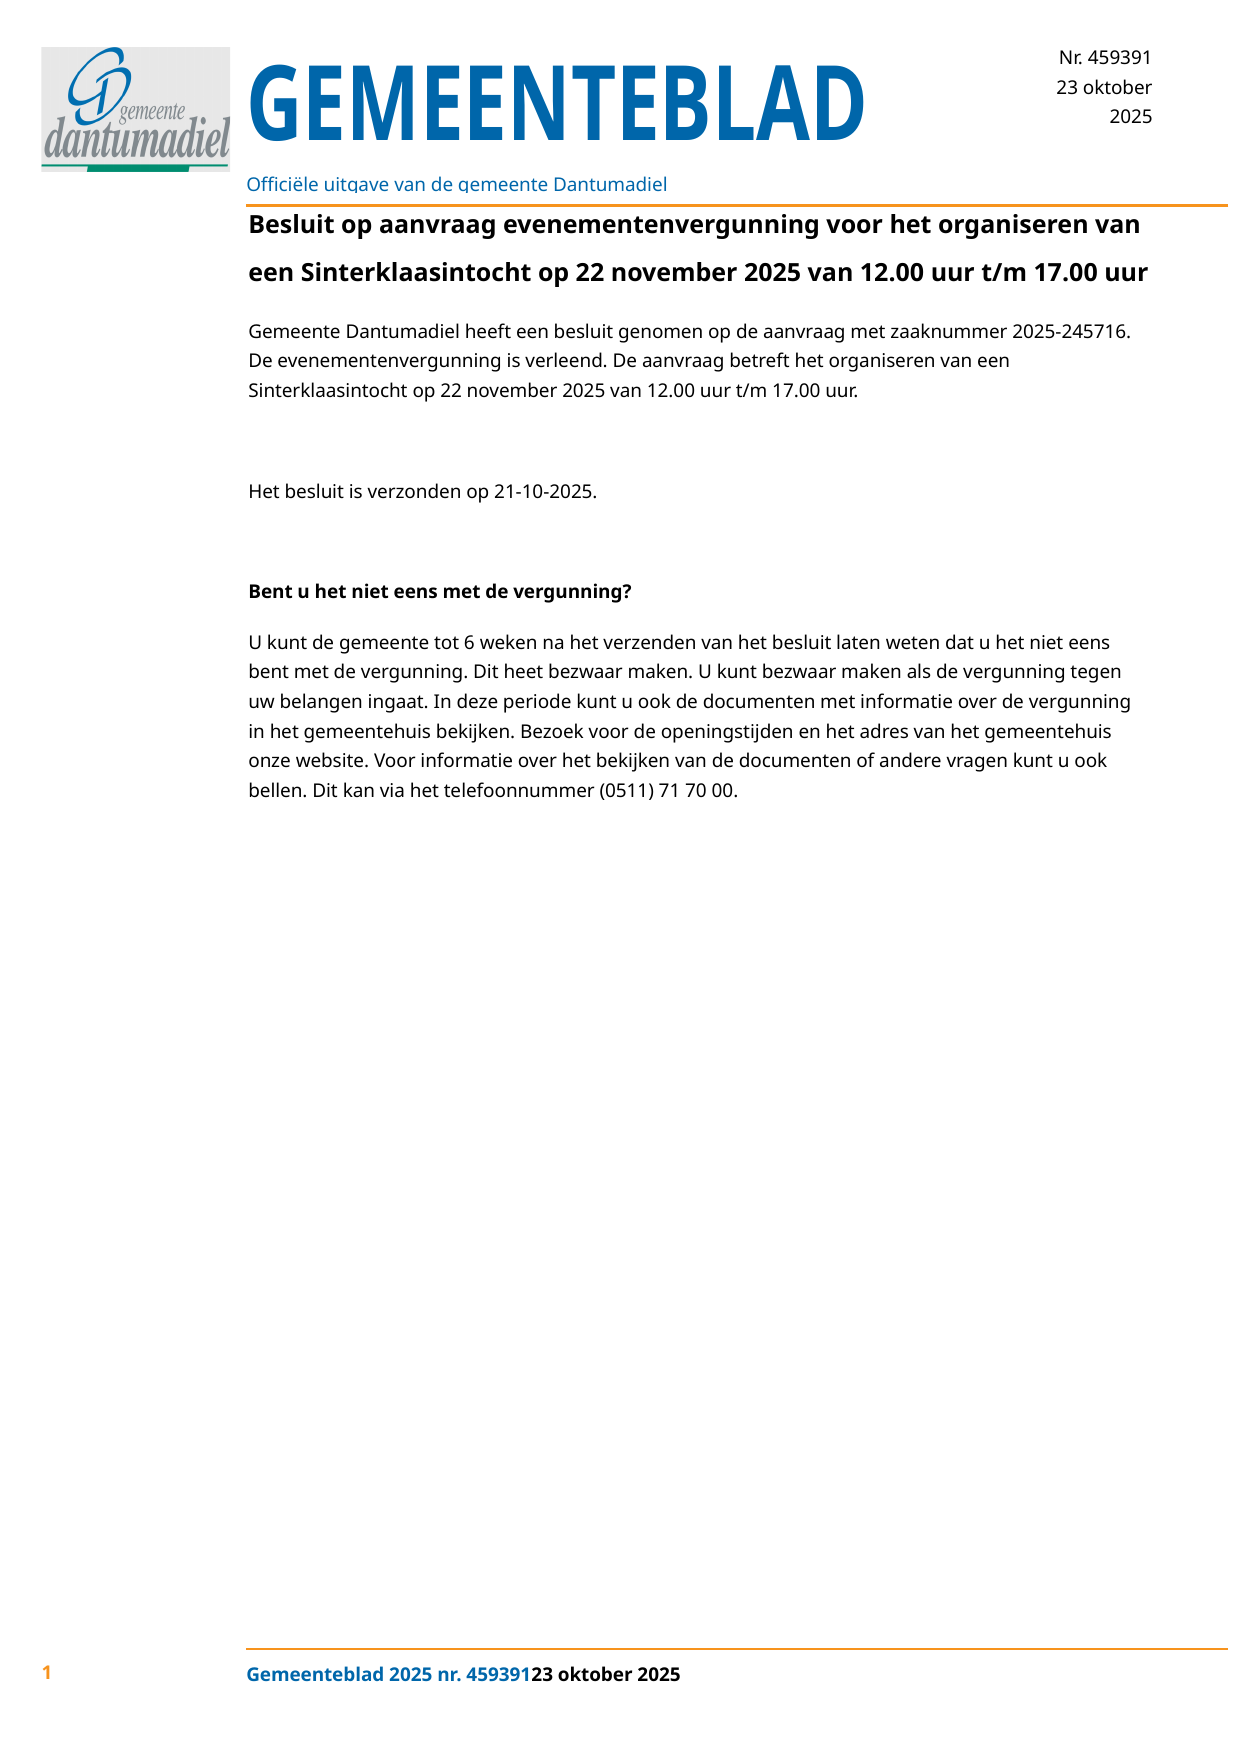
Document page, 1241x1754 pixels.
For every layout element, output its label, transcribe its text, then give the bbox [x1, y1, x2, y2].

text Gemeente Dantumadiel heeft een besluit genomen op de aanvraag met zaaknummer 2025-245716. De evenementenvergunning is verleend. De aanvraag betreft het organiseren van een Sinterklaasintocht op 22 november 2025 van 12.00 uur t/m 17.00 uur. [248, 318, 1152, 403]
text U kunt de gemeente tot 6 weken na het verzenden van het besluit laten weten dat u het niet eens bent met de vergunning. Dit heet bezwaar maken. U kunt bezwaar maken als de vergunning tegen uw belangen ingaat. In deze periode kunt u ook de documenten met informatie over de vergunning in het gemeentehuis bekijken. Bezoek voor de openingstijden en het adres van het gemeentehuis onze website. Voor informatie over het bekijken van de documenten of andere vragen kunt u ook bellen. Dit kan via het telefoonnummer (0511) 71 70 00. [248, 629, 1152, 803]
picture [41, 47, 231, 172]
text Bent u het niet eens met de vergunning? [248, 579, 1152, 604]
text Besluit op aanvraag evenementenvergunning voor het organiseren van een Sinterklaasintocht op 22 november 2025 van 12.00 uur t/m 17.00 uur [248, 207, 1152, 288]
text Het besluit is verzonden op 21-10-2025. [248, 478, 1152, 504]
